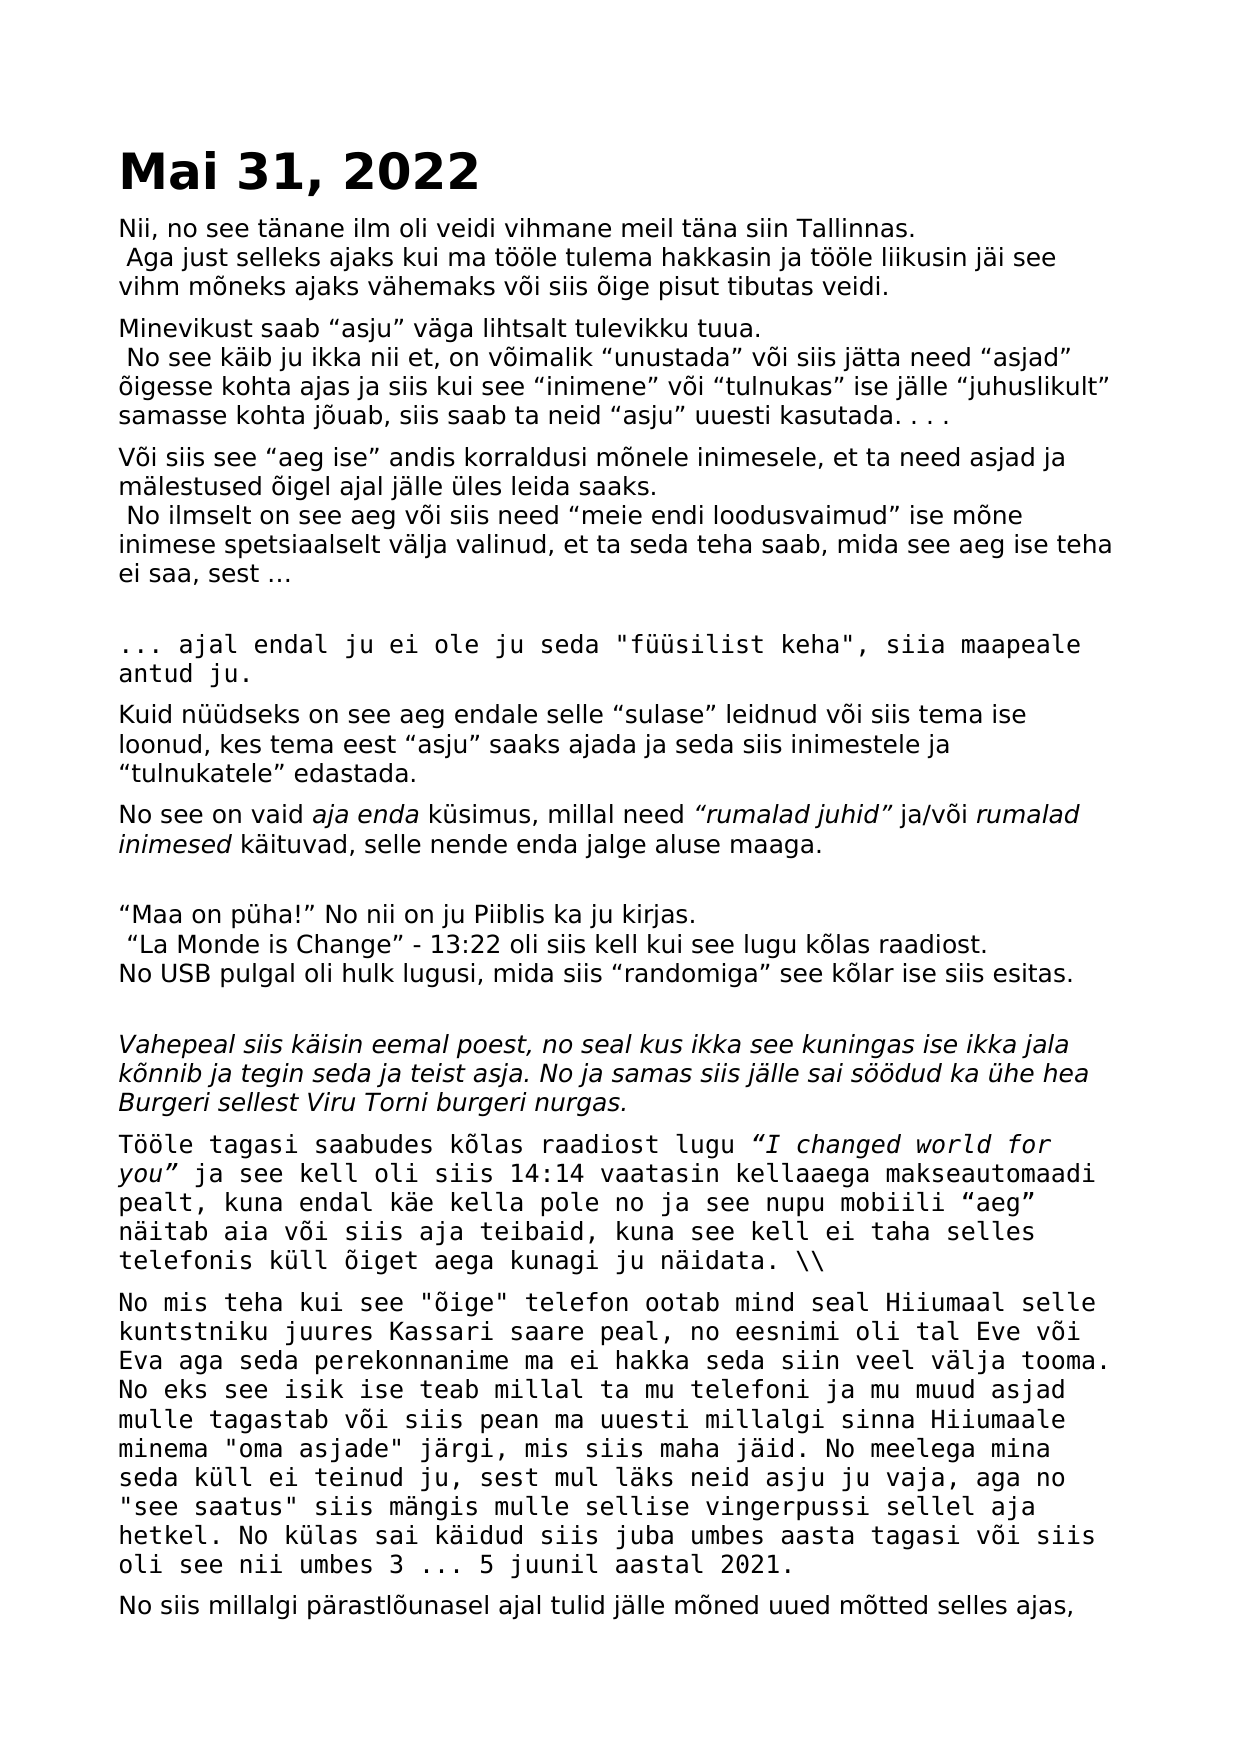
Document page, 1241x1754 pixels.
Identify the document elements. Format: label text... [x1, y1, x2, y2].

text Vahepeal siis käisin eemal poest, no seal kus ikka see kuningas ise ikka jala kõnnib ja tegin seda ja teist asja. No ja samas siis jälle sai söödud ka ühe hea Burgeri sellest Viru Torni burgeri nurgas. [118, 1030, 1122, 1117]
text “Maa on püha!” No nii on ju Piiblis ka ju kirjas. “La Monde is Change” - 13:22 oli siis kell kui see lugu kõlas raadiost. No USB pulgal oli hulk lugusi, mida siis “randomiga” see kõlar ise siis esitas. [118, 901, 1122, 1017]
text Kuid nüüdseks on see aeg endale selle “sulase” leidnud või siis tema ise loonud, kes tema eest “asju” saaks ajada ja seda siis inimestele ja “tulnukatele” edastada. [118, 701, 1122, 788]
text Tööle tagasi saabudes kõlas raadiost lugu “I changed world for you” ja see kell oli siis 14:14 vaatasin kellaaega makseautomaadi pealt, kuna endal käe kella pole no ja see nupu mobiili “aeg” näitab aia või siis aja teibaid, kuna see kell ei taha selles telefonis küll õiget aega kunagi ju näidata. \\ [118, 1130, 1122, 1276]
text Või siis see “aeg ise” andis korraldusi mõnele inimesele, et ta need asjad ja mälestused õigel ajal jälle üles leida saaks. No ilmselt on see aeg või siis need “meie endi loodusvaimud” ise mõne inimese spetsiaalselt välja valinud, et ta seda teha saab, mida see aeg ise teha ei saa, sest … [118, 443, 1122, 618]
text Minevikust saab “asju” väga lihtsalt tulevikku tuua. No see käib ju ikka nii et, on võimalik “unustada” või siis jätta need “asjad” õigesse kohta ajas ja siis kui see “inimene” või “tulnukas” ise jälle “juhuslikult” samasse kohta jõuab, siis saab ta neid “asju” uuesti kasutada. . . . [118, 314, 1122, 431]
text No mis teha kui see "õige" telefon ootab mind seal Hiiumaal selle kuntstniku juures Kassari saare peal, no eesnimi oli tal Eve või Eva aga seda perekonnanime ma ei hakka seda siin veel välja tooma. No eks see isik ise teab millal ta mu telefoni ja mu muud asjad mulle tagastab või siis pean ma uuesti millalgi sinna Hiiumaale minema "oma asjade" järgi, mis siis maha jäid. No meelega mina seda küll ei teinud ju, sest mul läks neid asju ju vaja, aga no "see saatus" siis mängis mulle sellise vingerpussi sellel aja hetkel. No külas sai käidud siis juba umbes aasta tagasi või siis oli see nii umbes 3 ... 5 juunil aastal 2021. [118, 1288, 1122, 1580]
text ... ajal endal ju ei ole ju seda "füüsilist keha", siia maapeale antud ju. [118, 631, 1122, 689]
text No siis millalgi pärastlõunasel ajal tulid jälle mõned uued mõtted selles ajas, [118, 1592, 1122, 1621]
text No see on vaid aja enda küsimus, millal need “rumalad juhid” ja/või rumalad inimesed käituvad, selle nende enda jalge aluse maaga. [118, 801, 1122, 888]
subtitle Mai 31, 2022 [118, 143, 1122, 201]
text Nii, no see tänane ilm oli veidi vihmane meil täna siin Tallinnas. Aga just selleks ajaks kui ma tööle tulema hakkasin ja tööle liikusin jäi see vihm mõneks ajaks vähemaks või siis õige pisut tibutas veidi. [118, 214, 1122, 301]
